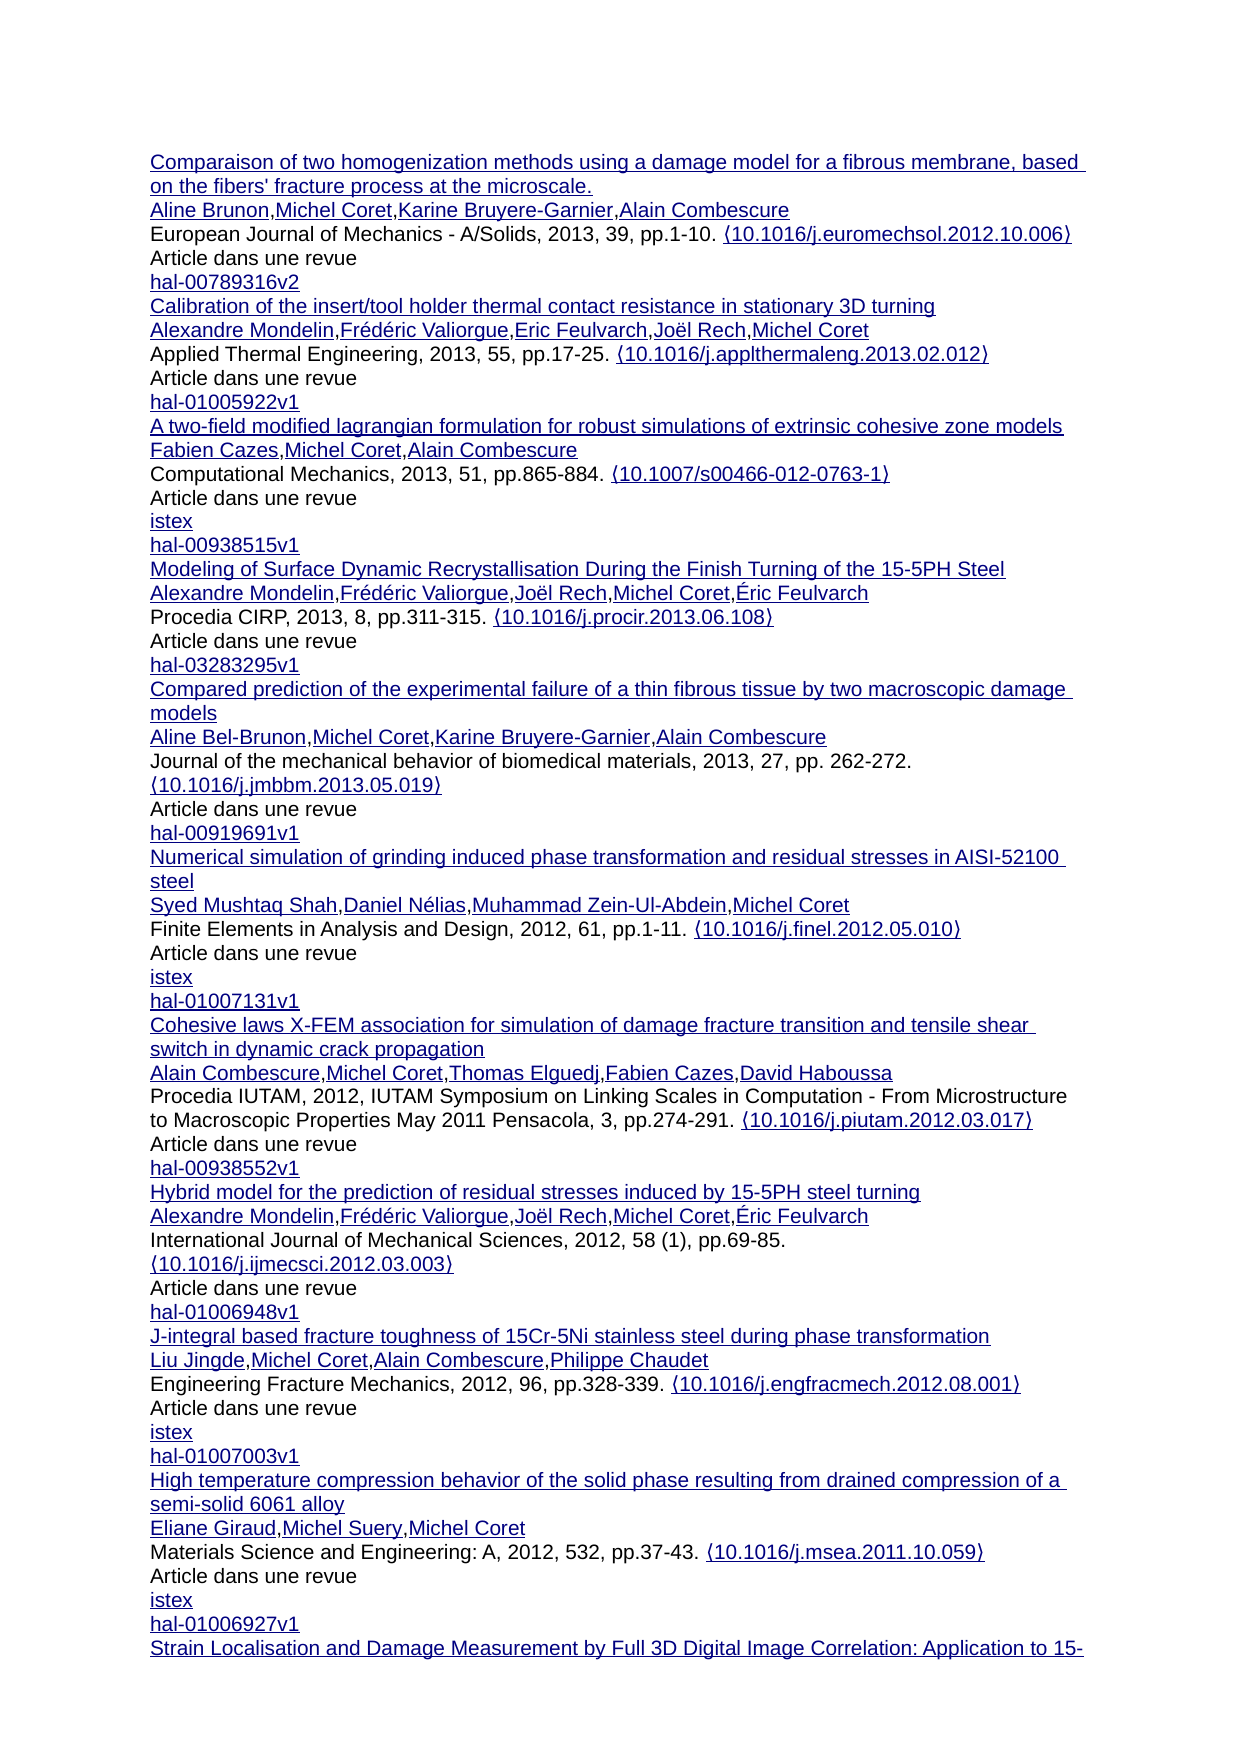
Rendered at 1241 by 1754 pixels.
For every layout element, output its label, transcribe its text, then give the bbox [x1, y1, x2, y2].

table_cell Comparaison of two homogenization methods using a damage model for a fibrous membrane, based on the fibers' fracture process at the microscale. Aline Brunon,Michel Coret,Karine Bruyere-Garnier,Alain Combescure European Journal of Mechanics - A/Solids, 2013, 39, pp.1-10. ⟨10.1016/j.euromechsol.2012.10.006⟩ Article dans une revue hal-00789316v2 [150, 150, 1090, 294]
table_cell J-integral based fracture toughness of 15Cr-5Ni stainless steel during phase transformation Liu Jingde,Michel Coret,Alain Combescure,Philippe Chaudet Engineering Fracture Mechanics, 2012, 96, pp.328-339. ⟨10.1016/j.engfracmech.2012.08.001⟩ Article dans une revue istex hal-01007003v1 [150, 1324, 1090, 1468]
table_cell A two-field modified lagrangian formulation for robust simulations of extrinsic cohesive zone models Fabien Cazes,Michel Coret,Alain Combescure Computational Mechanics, 2013, 51, pp.865-884. ⟨10.1007/s00466-012-0763-1⟩ Article dans une revue istex hal-00938515v1 [150, 414, 1090, 557]
table_cell Numerical simulation of grinding induced phase transformation and residual stresses in AISI-52100 steel Syed Mushtaq Shah,Daniel Nélias,Muhammad Zein-Ul-Abdein,Michel Coret Finite Elements in Analysis and Design, 2012, 61, pp.1-11. ⟨10.1016/j.finel.2012.05.010⟩ Article dans une revue istex hal-01007131v1 [150, 845, 1090, 1012]
table_cell Compared prediction of the experimental failure of a thin fibrous tissue by two macroscopic damage models Aline Bel-Brunon,Michel Coret,Karine Bruyere-Garnier,Alain Combescure Journal of the mechanical behavior of biomedical materials, 2013, 27, pp. 262-272. ⟨10.1016/j.jmbbm.2013.05.019⟩ Article dans une revue hal-00919691v1 [150, 677, 1090, 845]
table_cell High temperature compression behavior of the solid phase resulting from drained compression of a semi-solid 6061 alloy Eliane Giraud,Michel Suery,Michel Coret Materials Science and Engineering: A, 2012, 532, pp.37-43. ⟨10.1016/j.msea.2011.10.059⟩ Article dans une revue istex hal-01006927v1 [150, 1468, 1090, 1635]
table_cell Strain Localisation and Damage Measurement by Full 3D Digital Image Correlation: Application to 15- [150, 1635, 1090, 1659]
table_cell Modeling of Surface Dynamic Recrystallisation During the Finish Turning of the 15-5PH Steel Alexandre Mondelin,Frédéric Valiorgue,Joël Rech,Michel Coret,Éric Feulvarch Procedia CIRP, 2013, 8, pp.311-315. ⟨10.1016/j.procir.2013.06.108⟩ Article dans une revue hal-03283295v1 [150, 557, 1090, 677]
table_cell Calibration of the insert/tool holder thermal contact resistance in stationary 3D turning Alexandre Mondelin,Frédéric Valiorgue,Eric Feulvarch,Joël Rech,Michel Coret Applied Thermal Engineering, 2013, 55, pp.17-25. ⟨10.1016/j.applthermaleng.2013.02.012⟩ Article dans une revue hal-01005922v1 [150, 294, 1090, 413]
table_cell Cohesive laws X-FEM association for simulation of damage fracture transition and tensile shear switch in dynamic crack propagation Alain Combescure,Michel Coret,Thomas Elguedj,Fabien Cazes,David Haboussa Procedia IUTAM, 2012, IUTAM Symposium on Linking Scales in Computation - From Microstructure to Macroscopic Properties May 2011 Pensacola, 3, pp.274-291. ⟨10.1016/j.piutam.2012.03.017⟩ Article dans une revue hal-00938552v1 [150, 1013, 1090, 1180]
table_cell Hybrid model for the prediction of residual stresses induced by 15-5PH steel turning Alexandre Mondelin,Frédéric Valiorgue,Joël Rech,Michel Coret,Éric Feulvarch International Journal of Mechanical Sciences, 2012, 58 (1), pp.69-85. ⟨10.1016/j.ijmecsci.2012.03.003⟩ Article dans une revue hal-01006948v1 [150, 1180, 1090, 1324]
